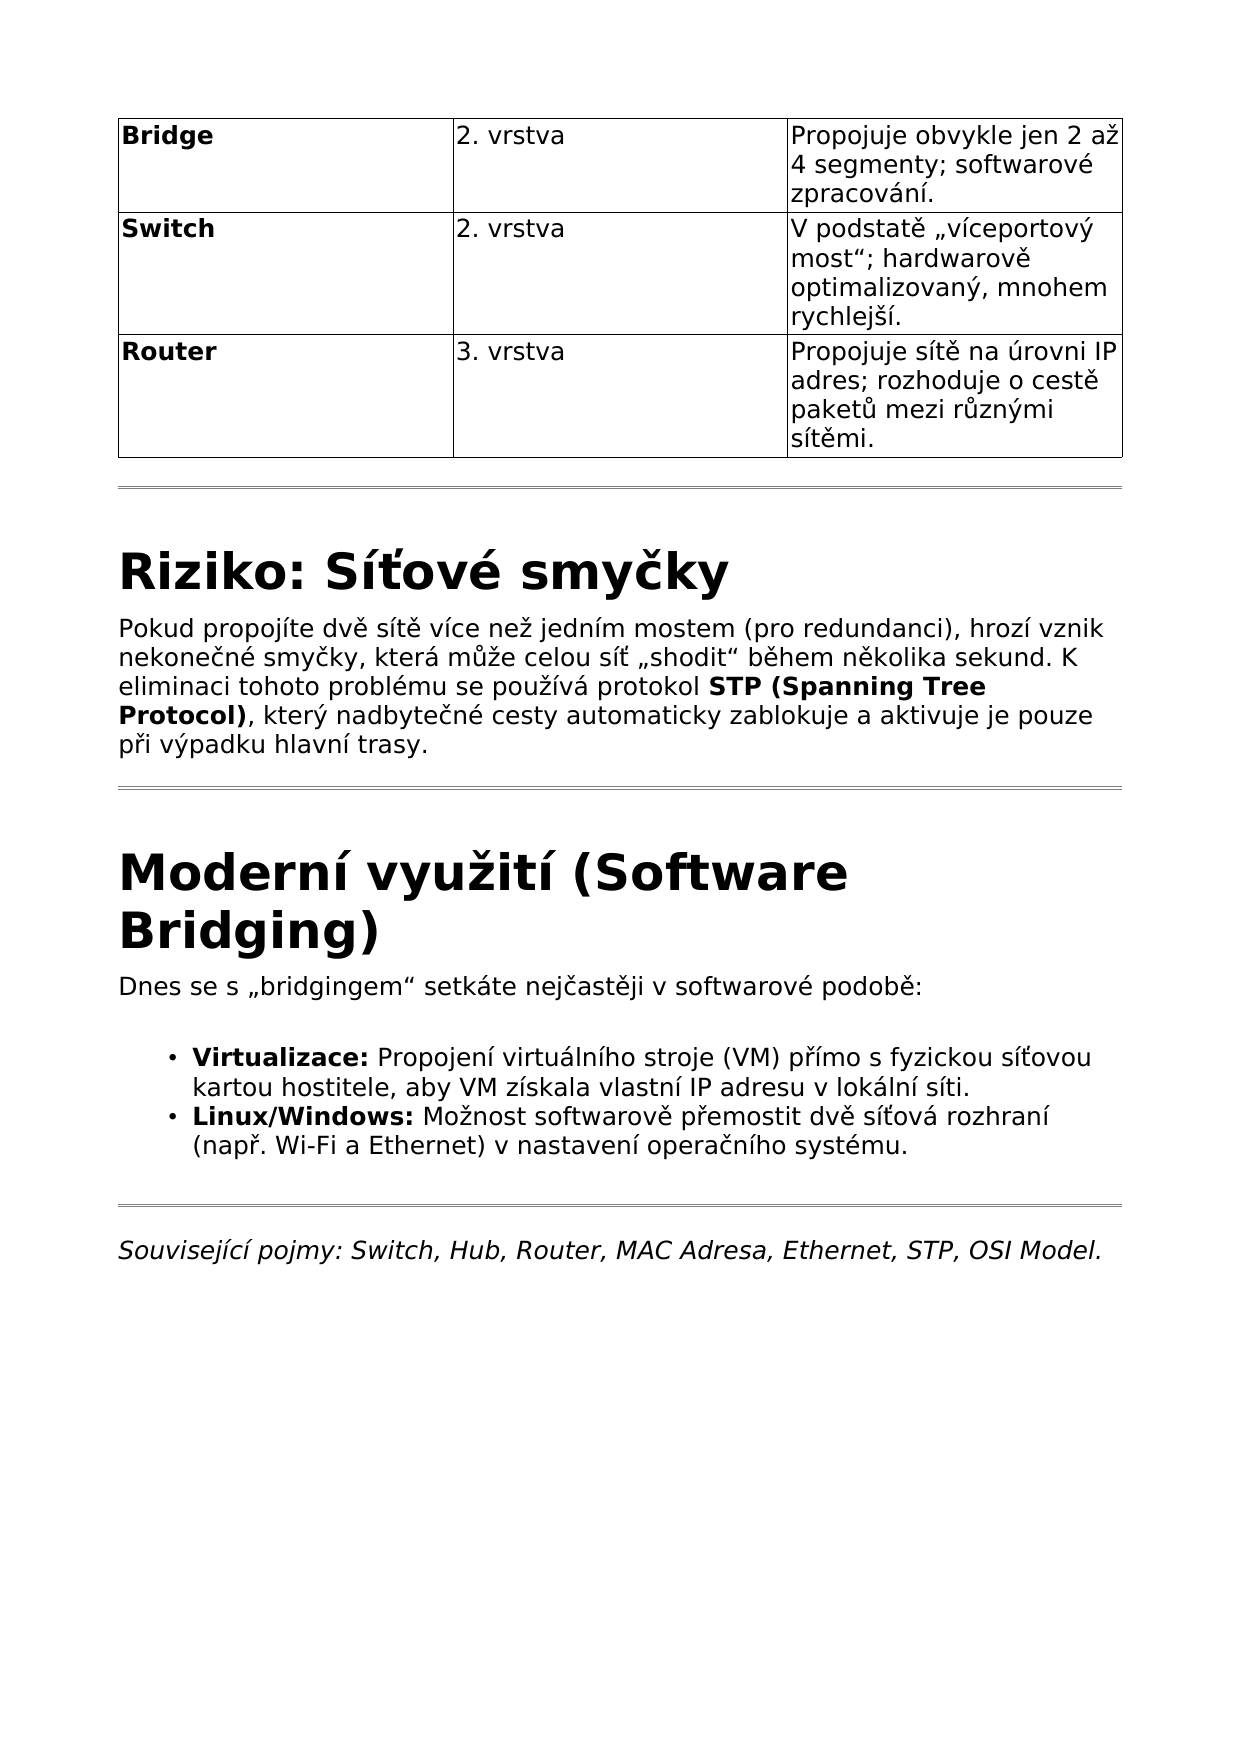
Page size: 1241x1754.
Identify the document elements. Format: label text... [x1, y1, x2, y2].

table_cell Switch [119, 213, 453, 334]
subtitle Moderní využití (Software Bridging) [118, 843, 1122, 960]
table_cell Propojuje sítě na úrovni IP adres; rozhoduje o cestě paketů mezi různými sítěmi. [788, 335, 1122, 457]
table_cell 2. vrstva [454, 119, 787, 212]
text Dnes se s „bridgingem“ setkáte nejčastěji v softwarové podobě: [118, 972, 1122, 1002]
table_cell Bridge [119, 119, 453, 212]
list Virtualizace: Propojení virtuálního stroje (VM) přímo s fyzickou síťovou kartou hostitele, aby VM získala vlastní IP adresu v lokální síti. [177, 1043, 1122, 1102]
table_cell 3. vrstva [454, 335, 787, 457]
table_cell Propojuje obvykle jen 2 až 4 segmenty; softwarové zpracování. [788, 119, 1122, 212]
text Pokud propojíte dvě sítě více než jedním mostem (pro redundanci), hrozí vznik nekonečné smyčky, která může celou síť „shodit“ během několika sekund. K eliminaci tohoto problému se používá protokol STP (Spanning Tree Protocol), který nadbytečné cesty automaticky zablokuje a aktivuje je pouze při výpadku hlavní trasy. [118, 614, 1122, 759]
list Linux/Windows: Možnost softwarově přemostit dvě síťová rozhraní (např. Wi-Fi a Ethernet) v nastavení operačního systému. [177, 1102, 1122, 1160]
text Související pojmy: Switch, Hub, Router, MAC Adresa, Ethernet, STP, OSI Model. [118, 1236, 1122, 1265]
table_cell Router [119, 335, 453, 457]
subtitle Riziko: Síťové smyčky [118, 543, 1122, 601]
table_cell 2. vrstva [454, 213, 787, 334]
table_cell V podstatě „víceportový most“; hardwarově optimalizovaný, mnohem rychlejší. [788, 213, 1122, 334]
